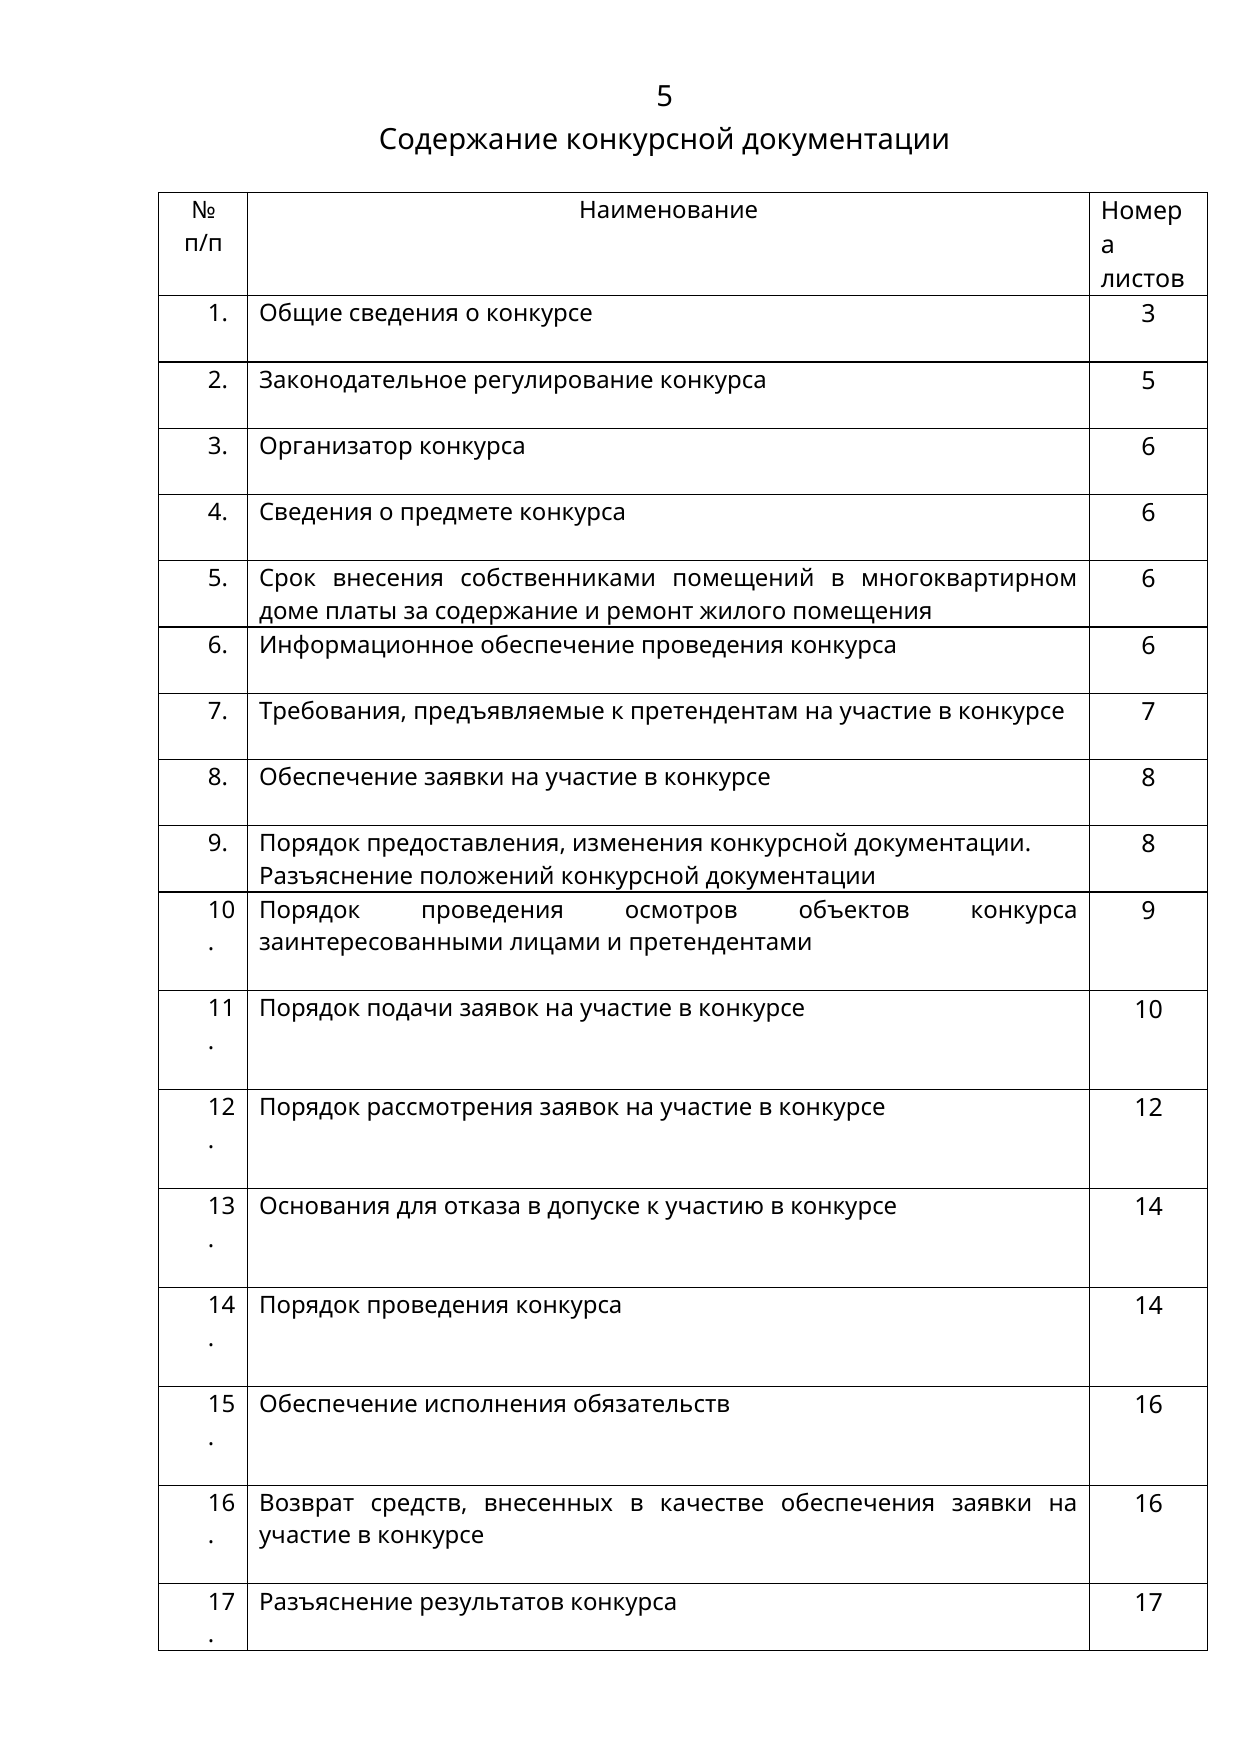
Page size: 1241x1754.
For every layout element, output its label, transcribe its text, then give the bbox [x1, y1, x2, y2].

table_cell [159, 1090, 247, 1188]
table_cell 16 [1090, 1387, 1207, 1484]
table_cell [159, 628, 247, 693]
table_cell 6 [1090, 429, 1207, 494]
table_cell [159, 893, 247, 990]
table_cell Порядок проведения конкурса [248, 1288, 1089, 1386]
table_cell Обеспечение заявки на участие в конкурсе [248, 760, 1089, 825]
table_cell [159, 694, 247, 759]
table_cell [159, 561, 247, 626]
table_cell 6 [1090, 628, 1207, 693]
table_cell [159, 429, 247, 494]
table_cell [159, 495, 247, 560]
table_cell Порядок предоставления, изменения конкурсной документации. Разъяснение положений конкурсной документации [248, 826, 1089, 891]
table_cell [159, 1387, 247, 1484]
table_cell Организатор конкурса [248, 429, 1089, 494]
table_cell 10 [1090, 991, 1207, 1089]
table_cell 14 [1090, 1288, 1207, 1386]
table_header № п/п [159, 193, 247, 295]
table_cell [159, 1584, 247, 1649]
table_cell Требования, предъявляемые к претендентам на участие в конкурсе [248, 694, 1089, 759]
table_cell [159, 1189, 247, 1287]
table_cell Информационное обеспечение проведения конкурса [248, 628, 1089, 693]
table_cell [159, 296, 247, 361]
table_cell 8 [1090, 760, 1207, 825]
table_cell 6 [1090, 495, 1207, 560]
table_header Номера листов [1090, 193, 1207, 295]
table_cell Основания для отказа в допуске к участию в конкурсе [248, 1189, 1089, 1287]
text Содержание конкурсной документации [148, 118, 1181, 158]
table_cell 8 [1090, 826, 1207, 891]
table_cell [159, 760, 247, 825]
table_cell [159, 991, 247, 1089]
table_cell Разъяснение результатов конкурса [248, 1584, 1089, 1649]
table_cell 17 [1090, 1584, 1207, 1649]
table_cell Законодательное регулирование конкурса [248, 363, 1089, 428]
table_cell Срок внесения собственниками помещений в многоквартирном доме платы за содержание и ремонт жилого помещения [248, 561, 1089, 626]
table_cell 6 [1090, 561, 1207, 626]
table_cell 12 [1090, 1090, 1207, 1188]
table_cell Порядок проведения осмотров объектов конкурса заинтересованными лицами и претендентами [248, 893, 1089, 990]
table_cell 7 [1090, 694, 1207, 759]
table_cell 3 [1090, 296, 1207, 361]
table_cell [159, 363, 247, 428]
table_cell [159, 1486, 247, 1583]
table_cell Порядок рассмотрения заявок на участие в конкурсе [248, 1090, 1089, 1188]
table_cell Общие сведения о конкурсе [248, 296, 1089, 361]
table_cell 5 [1090, 363, 1207, 428]
table_cell [159, 826, 247, 891]
table_cell Порядок подачи заявок на участие в конкурсе [248, 991, 1089, 1089]
table_header Наименование [248, 193, 1089, 295]
table_cell Обеспечение исполнения обязательств [248, 1387, 1089, 1484]
table_cell 14 [1090, 1189, 1207, 1287]
table_cell [159, 1288, 247, 1386]
table_cell Возврат средств, внесенных в качестве обеспечения заявки на участие в конкурсе [248, 1486, 1089, 1583]
table_cell Сведения о предмете конкурса [248, 495, 1089, 560]
table_cell 9 [1090, 893, 1207, 990]
table_cell 16 [1090, 1486, 1207, 1583]
